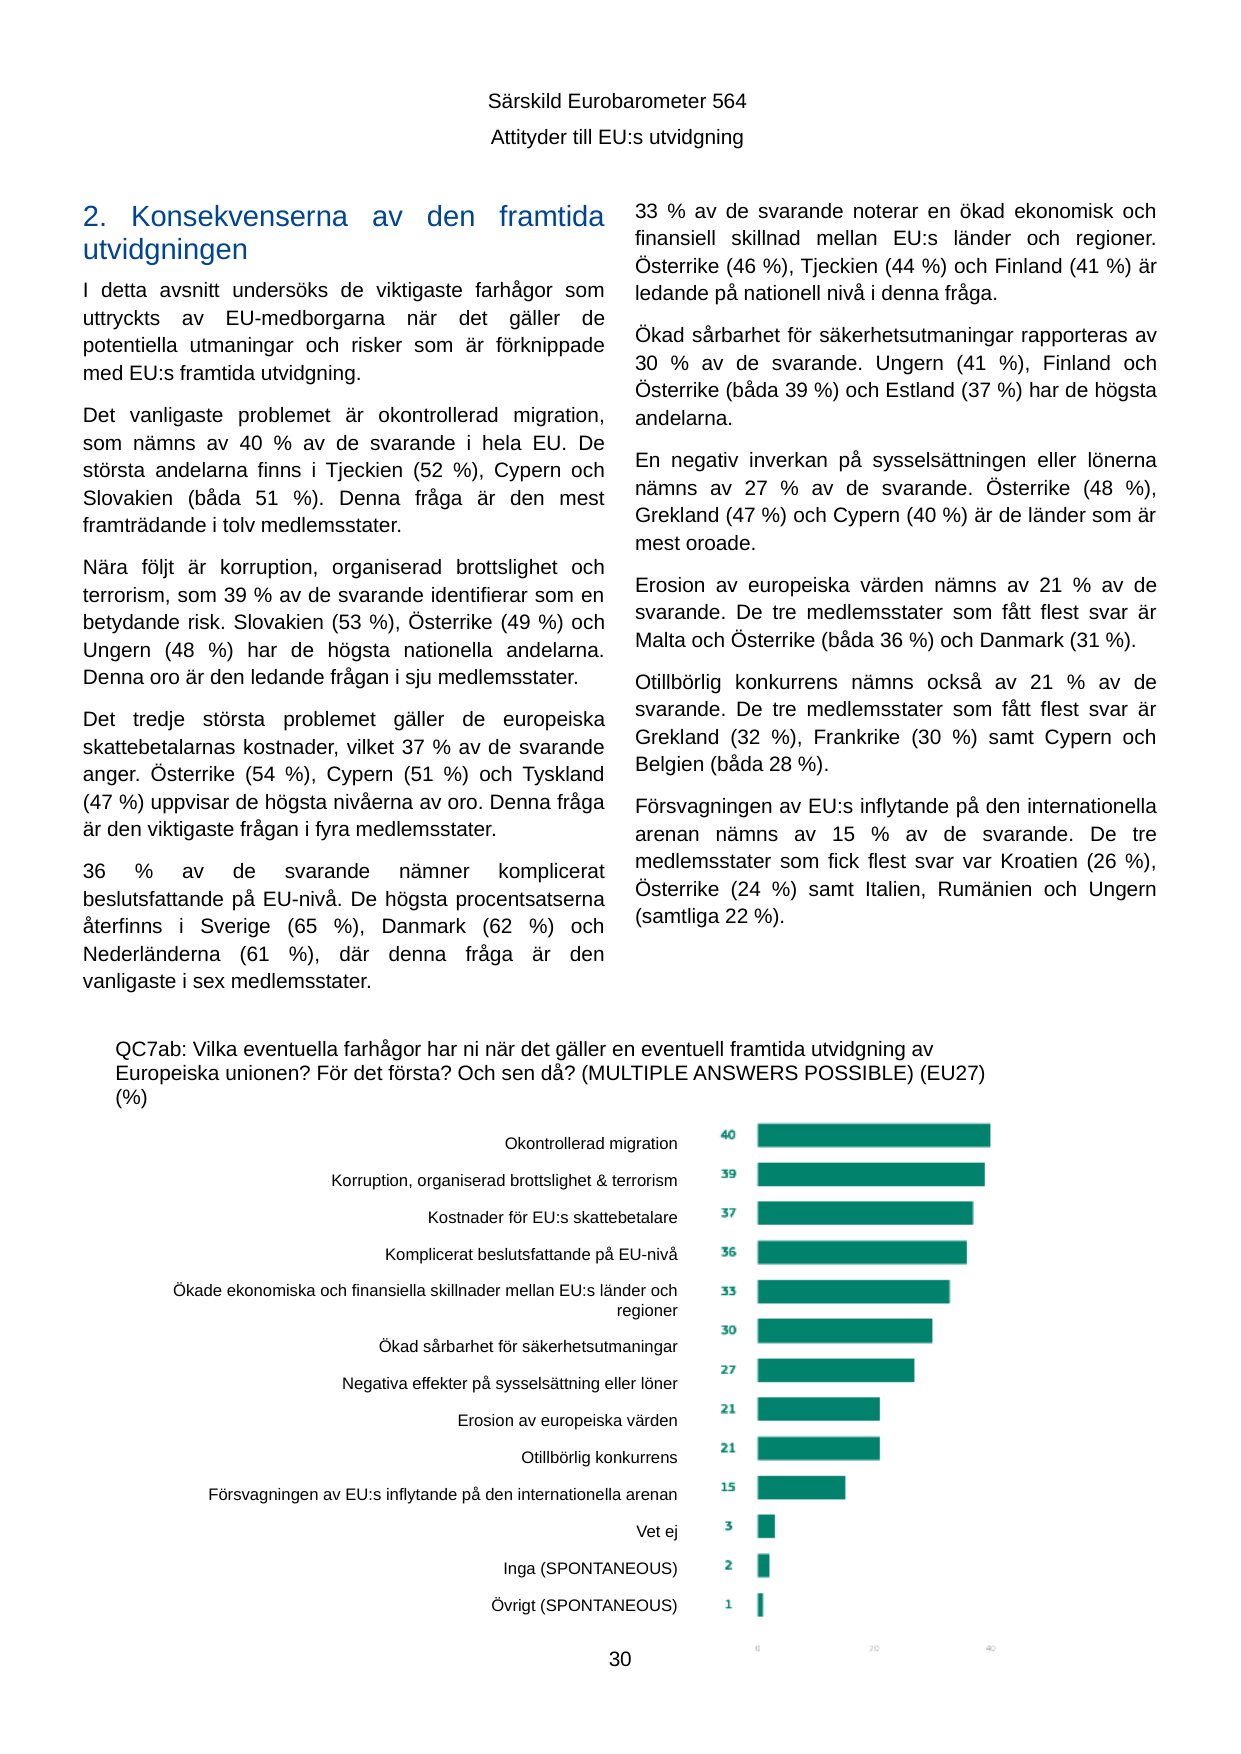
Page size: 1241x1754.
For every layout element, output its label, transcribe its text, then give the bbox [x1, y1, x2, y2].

subtitle 2. Konsekvenserna av den framtida utvidgningen [83, 199, 605, 266]
text Ökad sårbarhet för säkerhetsutmaningar rapporteras av 30 % av de svarande. Ungern (41 %), Finland och Österrike (båda 39 %) och Estland (37 %) har de högsta andelarna. [635, 323, 1157, 430]
text 33 % av de svarande noterar en ökad ekonomisk och finansiell skillnad mellan EU:s länder och regioner. Österrike (46 %), Tjeckien (44 %) och Finland (41 %) är ledande på nationell nivå i denna fråga. [635, 199, 1157, 305]
text I detta avsnitt undersöks de viktigaste farhågor som uttryckts av EU-medborgarna när det gäller de potentiella utmaningar och risker som är förknippade med EU:s framtida utvidgning. [83, 278, 605, 385]
text Det tredje största problemet gäller de europeiska skattebetalarnas kostnader, vilket 37 % av de svarande anger. Österrike (54 %), Cypern (51 %) och Tyskland (47 %) uppvisar de högsta nivåerna av oro. Denna fråga är den viktigaste frågan i fyra medlemsstater. [83, 707, 605, 841]
text Nära följt är korruption, organiserad brottslighet och terrorism, som 39 % av de svarande identifierar som en betydande risk. Slovakien (53 %), Österrike (49 %) och Ungern (48 %) har de högsta nationella andelarna. Denna oro är den ledande frågan i sju medlemsstater. [83, 555, 605, 689]
picture [713, 1116, 1032, 1661]
text En negativ inverkan på sysselsättningen eller lönerna nämns av 27 % av de svarande. Österrike (48 %), Grekland (47 %) och Cypern (40 %) är de länder som är mest oroade. [635, 448, 1157, 554]
text Otillbörlig konkurrens nämns också av 21 % av de svarande. De tre medlemsstater som fått flest svar är Grekland (32 %), Frankrike (30 %) samt Cypern och Belgien (båda 28 %). [635, 669, 1157, 776]
text Erosion av europeiska värden nämns av 21 % av de svarande. De tre medlemsstater som fått flest svar är Malta och Österrike (båda 36 %) och Danmark (31 %). [635, 572, 1157, 651]
text Försvagningen av EU:s inflytande på den internationella arenan nämns av 15 % av de svarande. De tre medlemsstater som fick flest svar var Kroatien (26 %), Österrike (24 %) samt Italien, Rumänien och Ungern (samtliga 22 %). [635, 794, 1157, 928]
text Det vanligaste problemet är okontrollerad migration, som nämns av 40 % av de svarande i hela EU. De största andelarna finns i Tjeckien (52 %), Cypern och Slovakien (båda 51 %). Denna fråga är den mest framträdande i tolv medlemsstater. [83, 403, 605, 537]
text 36 % av de svarande nämner komplicerat beslutsfattande på EU-nivå. De högsta procentsatserna återfinns i Sverige (65 %), Danmark (62 %) och Nederländerna (61 %), där denna fråga är den vanligaste i sex medlemsstater. [83, 859, 605, 993]
